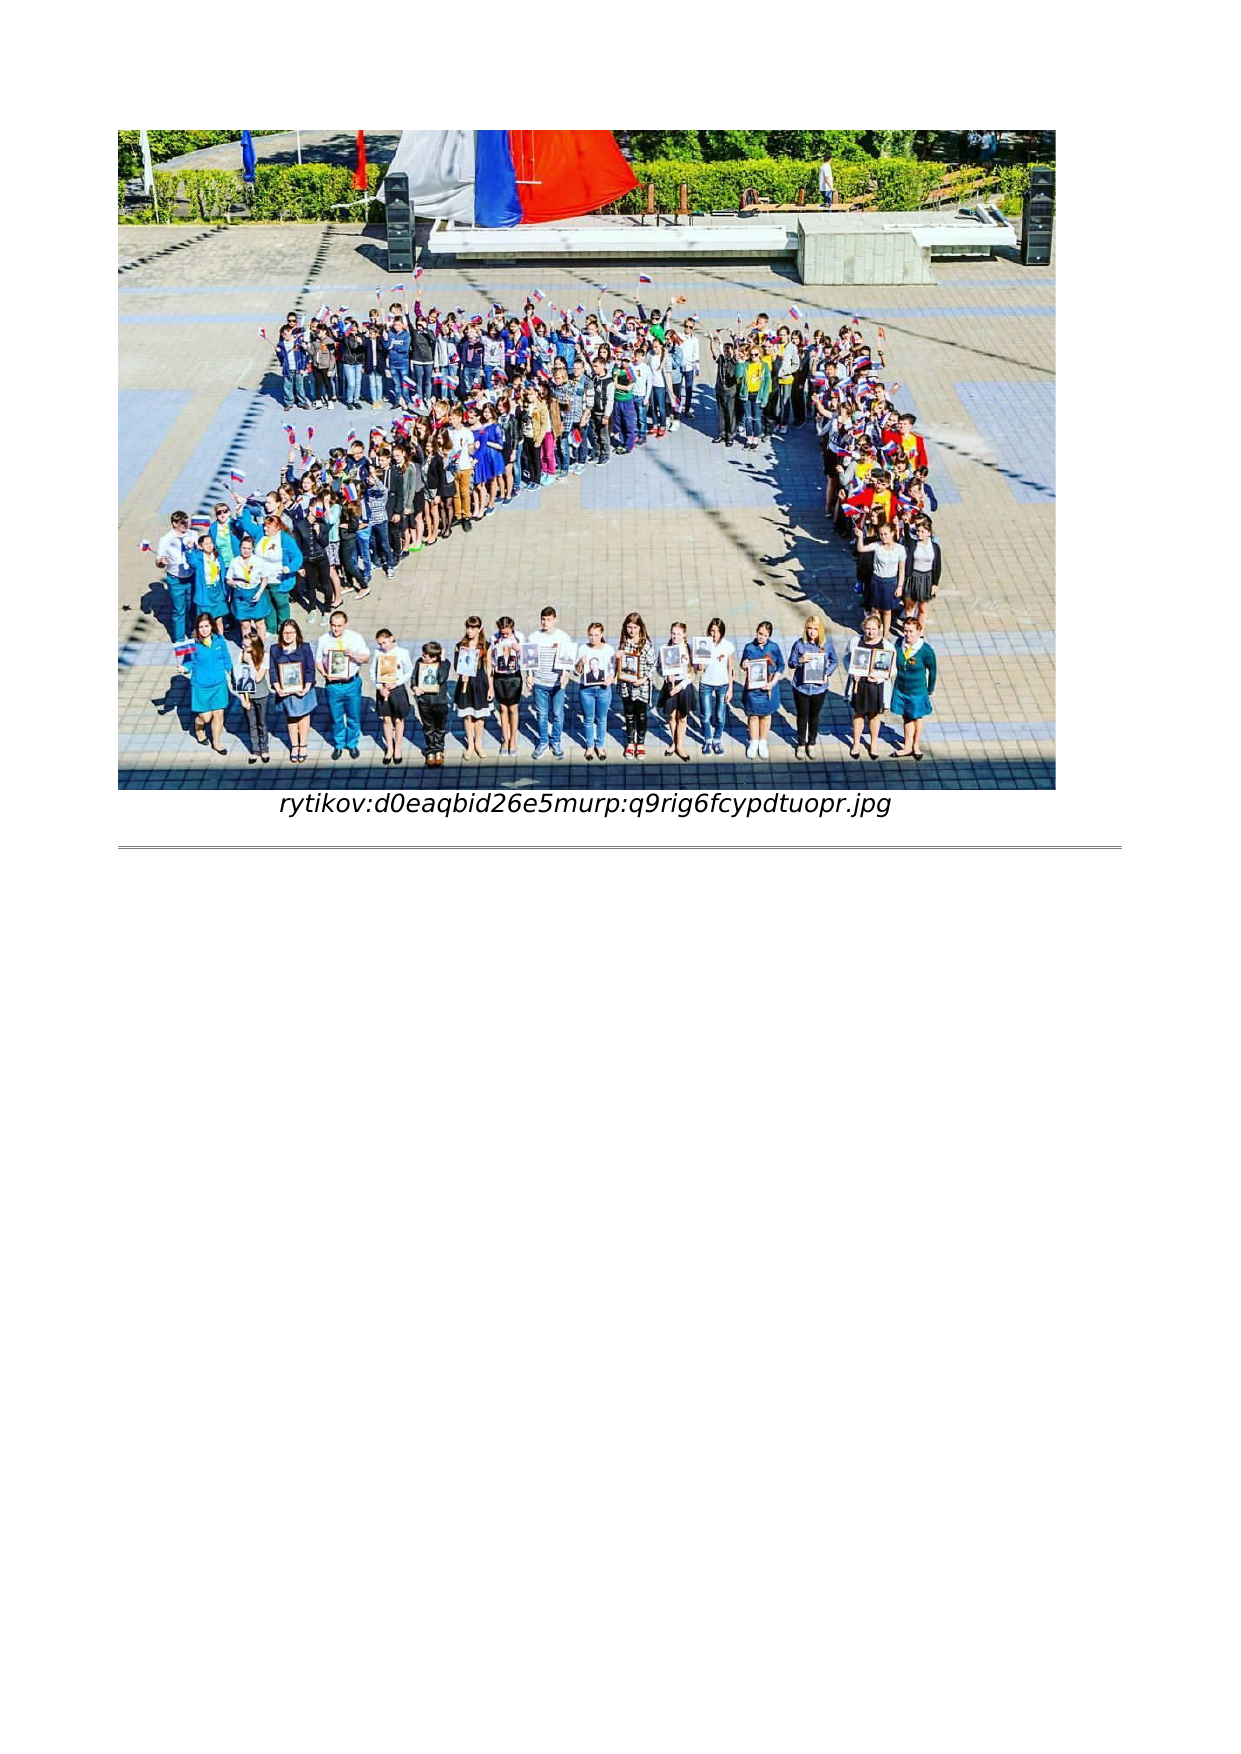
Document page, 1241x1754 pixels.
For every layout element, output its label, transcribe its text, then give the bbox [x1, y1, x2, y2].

text rytikov:d0eaqbid26e5murp:q9rig6fcypdtuopr.jpg [118, 790, 1056, 819]
picture [118, 130, 1056, 790]
